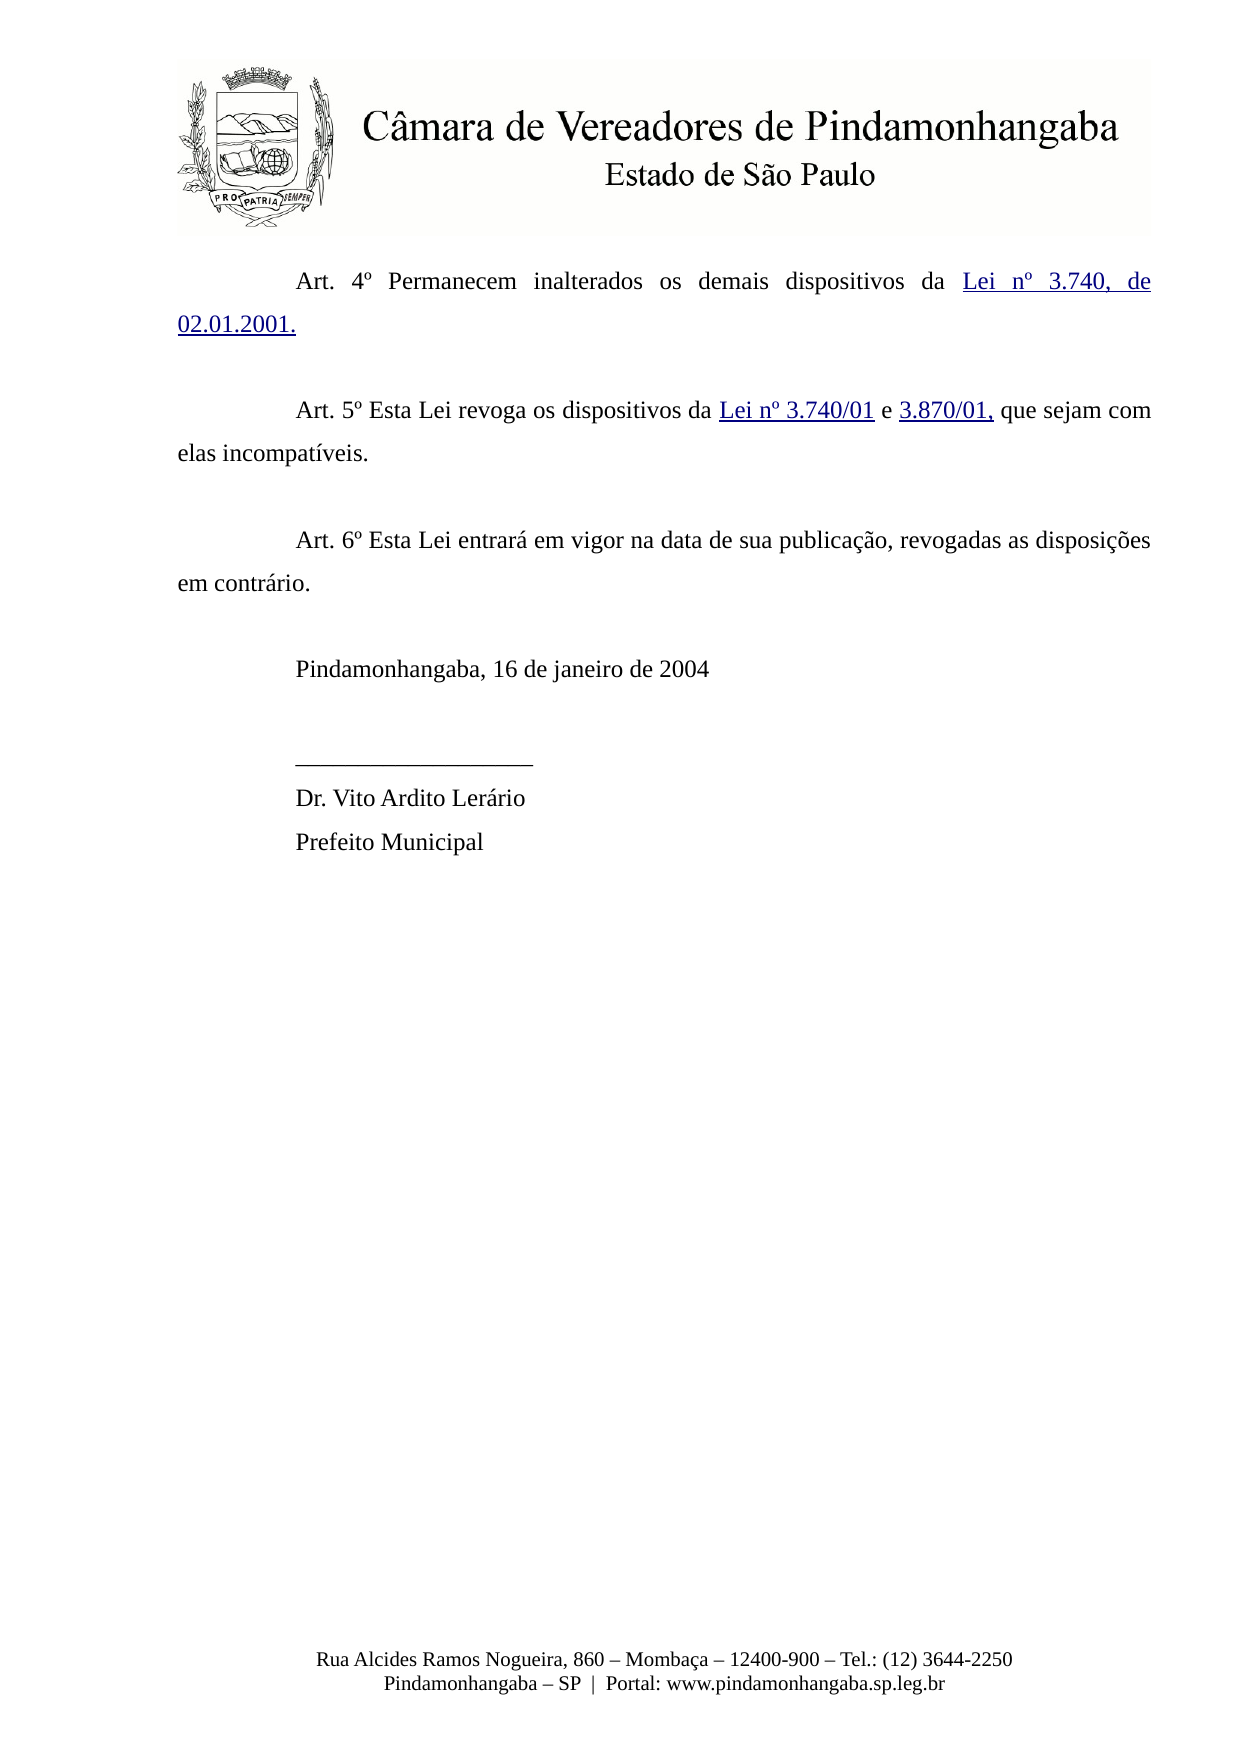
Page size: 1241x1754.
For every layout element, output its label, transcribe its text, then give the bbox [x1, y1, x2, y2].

text ___________________ [177, 740, 1152, 769]
text Art. 4º Permanecem inalterados os demais dispositivos da Lei nº 3.740, de 02.01.2001. [177, 266, 1152, 338]
text Dr. Vito Ardito Lerário [177, 783, 1152, 812]
text Prefeito Municipal [177, 827, 1152, 855]
text Art. 6º Esta Lei entrará em vigor na data de sua publicação, revogadas as disposições em contrário. [177, 525, 1152, 597]
text Pindamonhangaba, 16 de janeiro de 2004 [177, 654, 1152, 683]
text Art. 5º Esta Lei revoga os dispositivos da Lei nº 3.740/01 e 3.870/01, que sejam com elas incompatíveis. [177, 395, 1152, 467]
picture [177, 59, 1152, 236]
